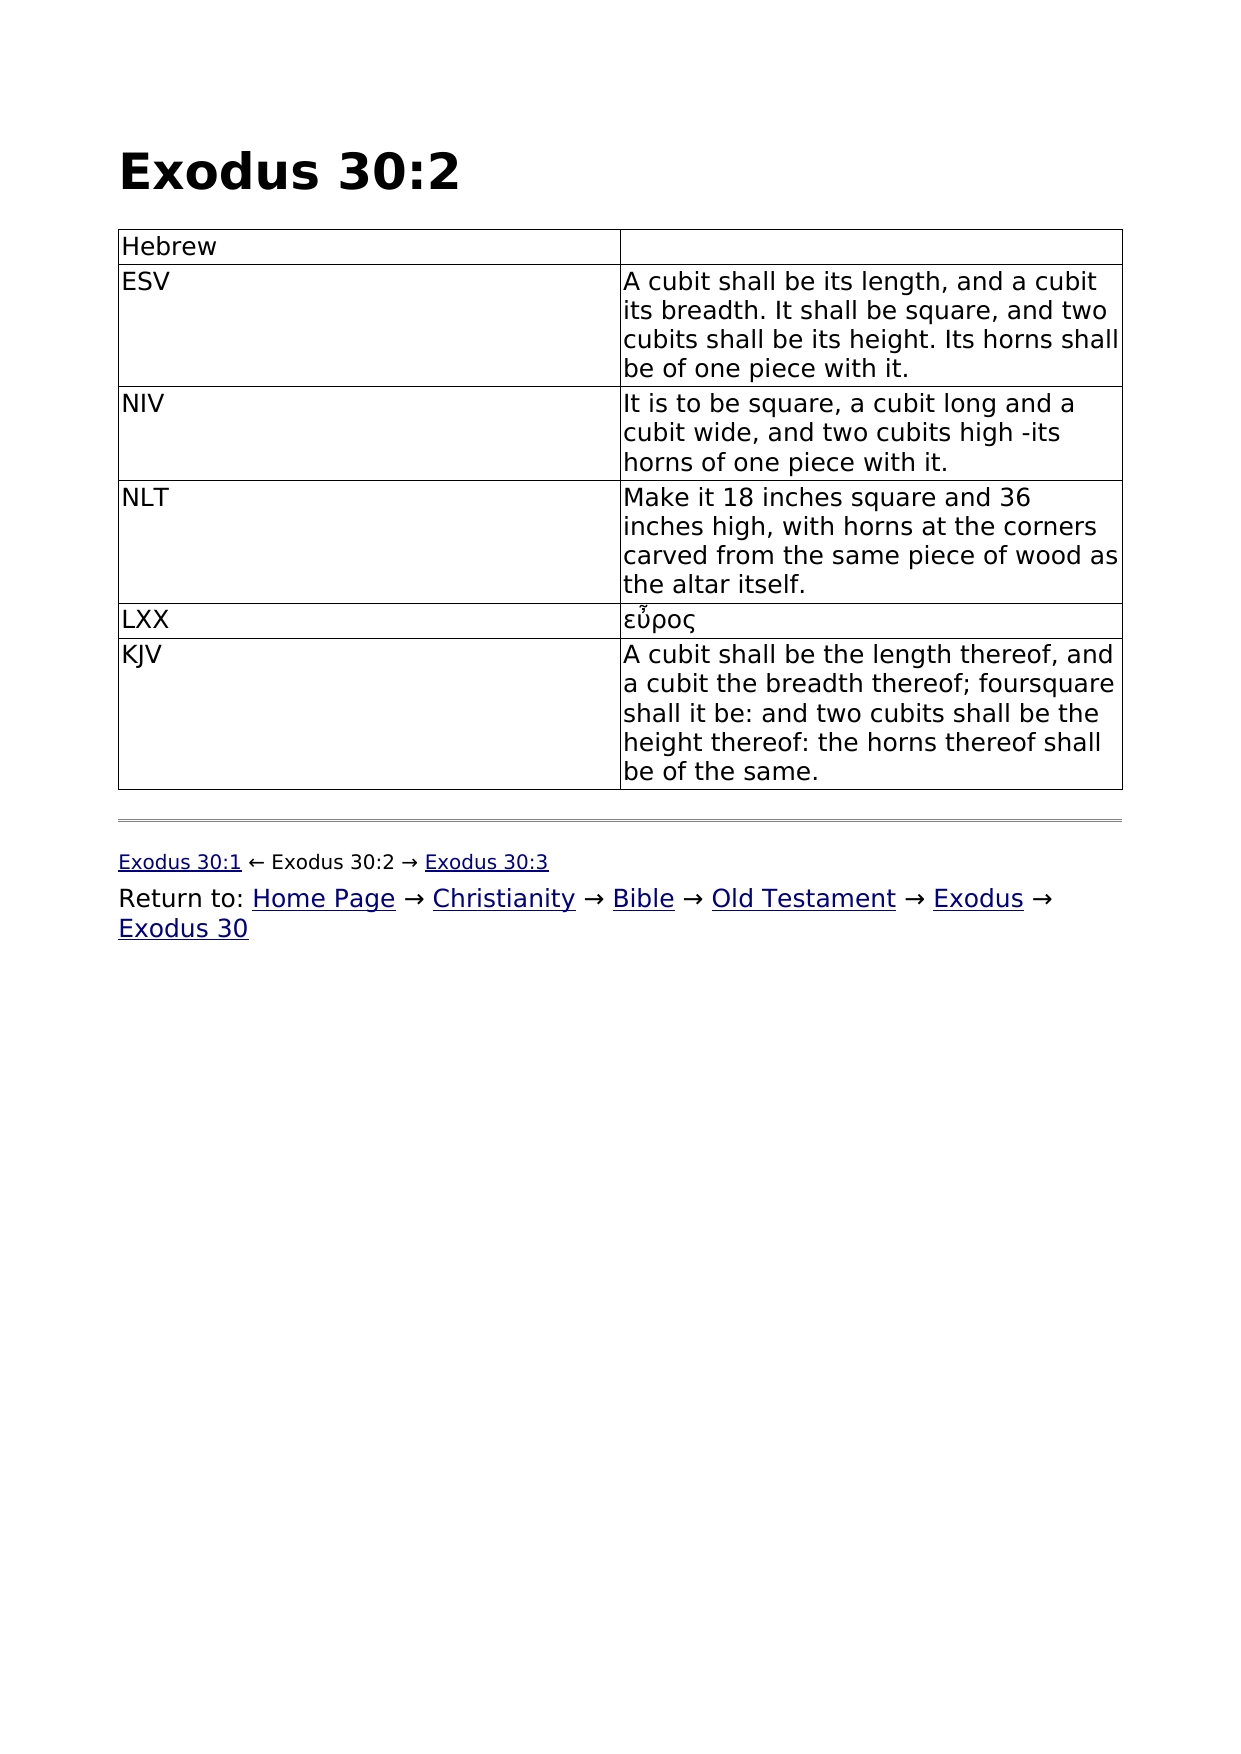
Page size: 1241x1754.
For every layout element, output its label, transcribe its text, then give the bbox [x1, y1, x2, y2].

text Return to: Home Page → Christianity → Bible → Old Testament → Exodus → Exodus 30 [118, 884, 1122, 943]
table_cell A cubit shall be the length thereof, and a cubit the breadth thereof; foursquare shall it be: and two cubits shall be the height thereof: the horns thereof shall be of the same. [621, 639, 1122, 789]
table_cell εὖρος [621, 604, 1122, 637]
table_cell NIV [119, 387, 620, 480]
subtitle Exodus 30:2 [118, 143, 1122, 201]
table_cell LXX [119, 604, 620, 637]
table_header Hebrew [119, 230, 620, 264]
table_header [621, 230, 1122, 264]
text Exodus 30:1 ← Exodus 30:2 → Exodus 30:3 [118, 851, 1122, 884]
table_cell ESV [119, 265, 620, 386]
table_cell Make it 18 inches square and 36 inches high, with horns at the corners carved from the same piece of wood as the altar itself. [621, 481, 1122, 602]
table_cell It is to be square, a cubit long and a cubit wide, and two cubits high -its horns of one piece with it. [621, 387, 1122, 480]
table_cell KJV [119, 639, 620, 789]
table_cell NLT [119, 481, 620, 602]
table_cell A cubit shall be its length, and a cubit its breadth. It shall be square, and two cubits shall be its height. Its horns shall be of one piece with it. [621, 265, 1122, 386]
